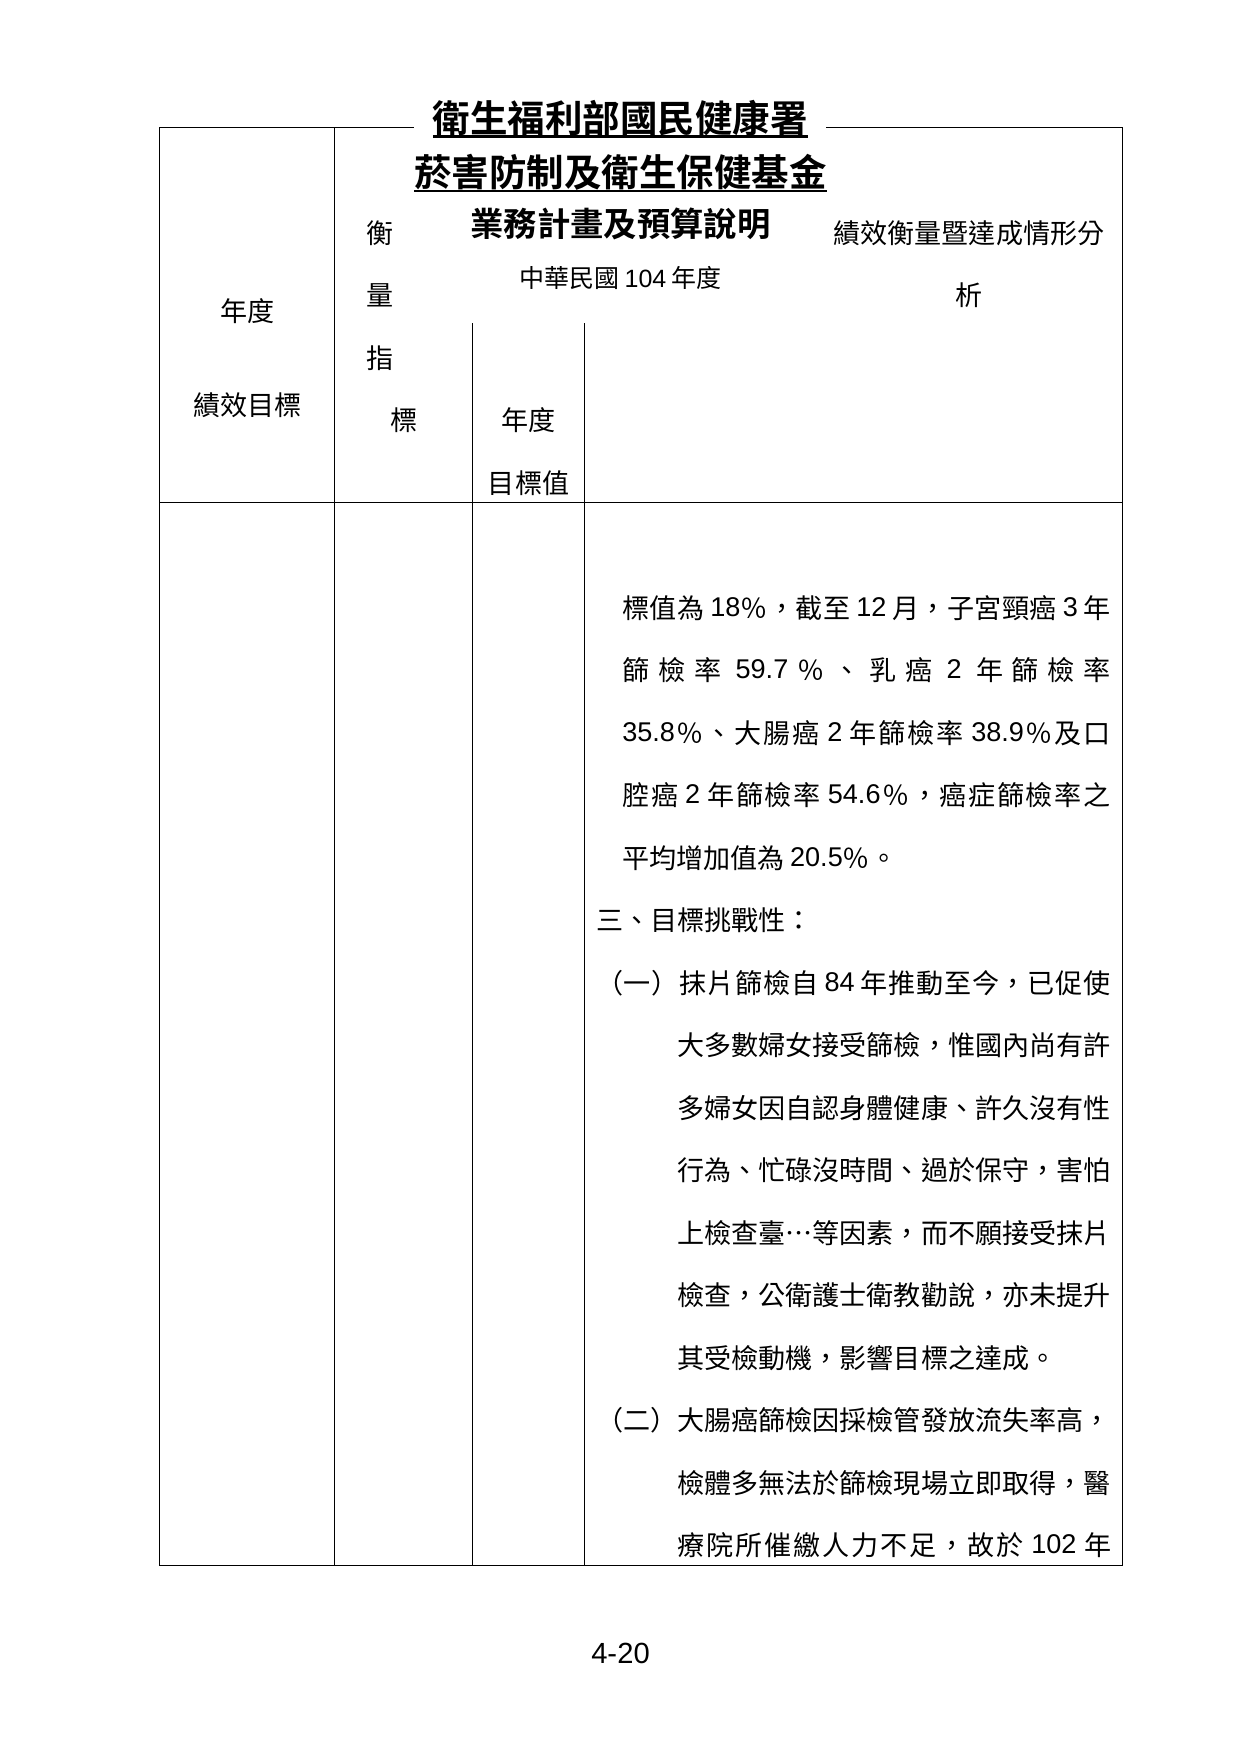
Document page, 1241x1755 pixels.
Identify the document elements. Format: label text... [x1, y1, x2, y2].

table_header 績效衡量暨達成情形分析 [585, 128, 1122, 502]
table_header 衡量指標 [335, 128, 472, 502]
table_cell [160, 503, 334, 1564]
table_header 年度 績效目標 [160, 128, 334, 502]
table_cell 標值為18％，截至12月，子宮頸癌3年篩檢率59.7％、乳癌2年篩檢率35.8％、大腸癌2年篩檢率38.9％及口腔癌2年篩檢率54.6％，癌症篩檢率之平均增加值為20.5％。 三、目標挑戰性： （一）抹片篩檢自84年推動至今，已促使大多數婦女接受篩檢，惟國內尚有許多婦女因自認身體健康、許久沒有性行為、忙碌沒時間、過於保守，害怕上檢查臺…等因素，而不願接受抹片檢查，公衛護士衛教勸說，亦未提升其受檢動機，影響目標之達成。 （二）大腸癌篩檢因採檢管發放流失率高，檢體多無法於篩檢現場立即取得，醫療院所催繳人力不足，故於102年 [585, 503, 1122, 1564]
table_cell [335, 503, 472, 1564]
table_cell [473, 503, 584, 1564]
table_header 年度 目標值 [473, 323, 584, 502]
